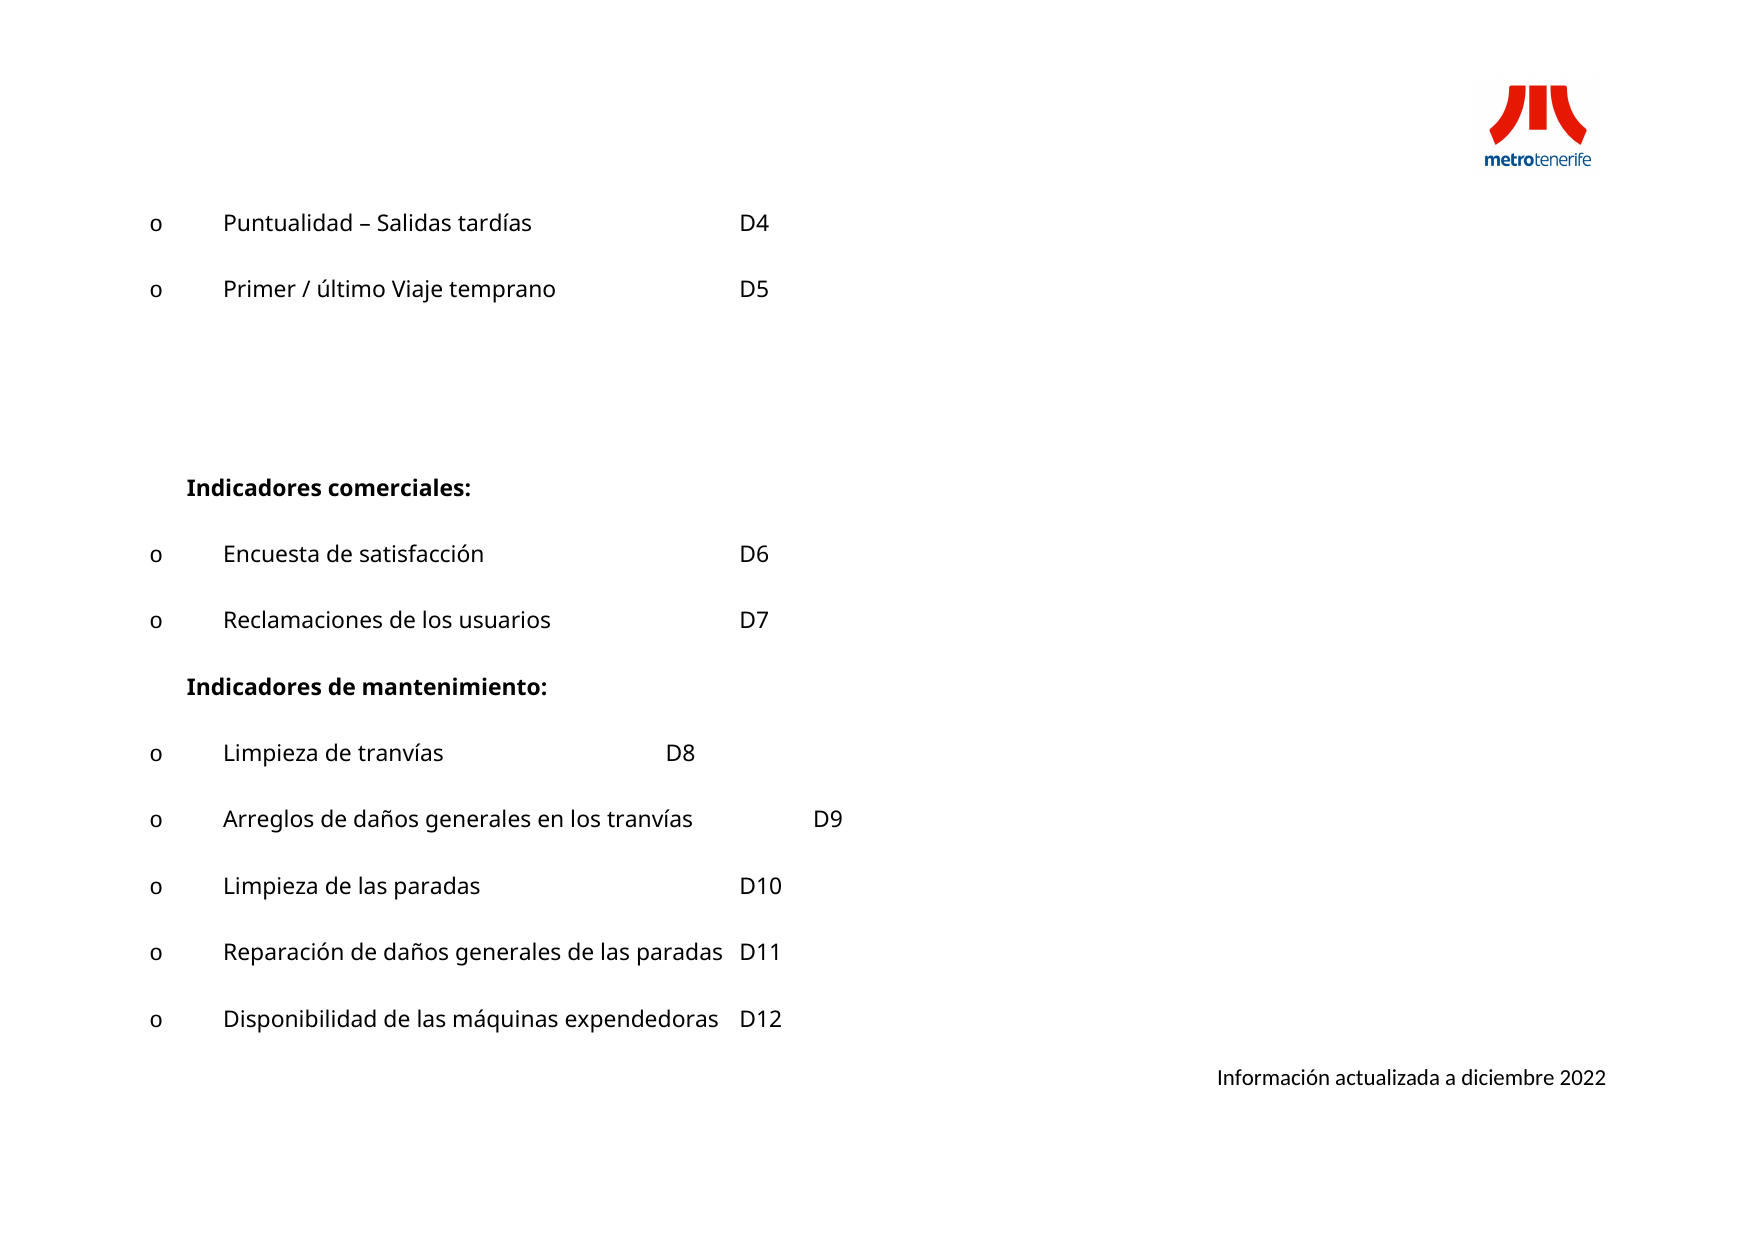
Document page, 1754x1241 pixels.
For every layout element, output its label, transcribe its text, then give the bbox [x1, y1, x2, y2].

table_cell [100, 178, 138, 1052]
table_cell [1669, 178, 1718, 1052]
table_cell Parámetros de Medición del Requerimiento de Prestaciones: Metropolitano de Tenerife, S. A. (en adelante Metrotenerife) suscribió con el Excmo. Cabildo Insular de Tenerife (en adelante CIT) en el año 2003, el denominado Contrato de Gestión, que habilita a Metrotenerife para la prestación del servicio público de viajeros en tranvía en el área metropolitana de Tenerife. Dicho Contrato incluye la definición de los parámetros que determinan el Pago por Disponibilidad (PPD), cantidad anual que el CIT abonará a Metrotenerife en función del grado de consecución de determinados objetivos de desempeño del sistema de tranvía. El grado de desempeño se mide a través de la consecución de 12 indicadores de explotación, comerciales y de mantenimiento en la prestación del servicio de las líneas 1 y 2 de tranvía, tal como sigue: Indicadores de explotación: Fiabilidad Semanal del Sistema D1 Fiabilidad Semestral del Sistema D2 Puntualidad – Salidas tempranas D3 Puntualidad – Salidas tardías D4 Primer / último Viaje temprano D5 Indicadores comerciales: Encuesta de satisfacción D6 Reclamaciones de los usuarios D7 Indicadores de mantenimiento: Limpieza de tranvías D8 Arreglos de daños generales en los tranvías D9 Limpieza de las paradas D10 Reparación de daños generales de las paradas D11 Disponibilidad de las máquinas expendedoras D12 El Contrato de Gestión establece que para la determinación de la cuantía anual del PPD se solicitará la emisión de un informe a un auditor independiente, aprobado por el CIT, en el cual se valore el grado de cumplimiento semestral de todos los indicadores citados anteriormente. Una vez revisados y auditados los documentos correspondientes al periodo objeto de análisis se deberá concluir, mediante informe, si su contenido se ajusta a los resultados reales de desempeño y al cumplimiento de los criterios de calidad de la operación, según estipulaciones del Contrato de Gestión. [138, 178, 1669, 1052]
